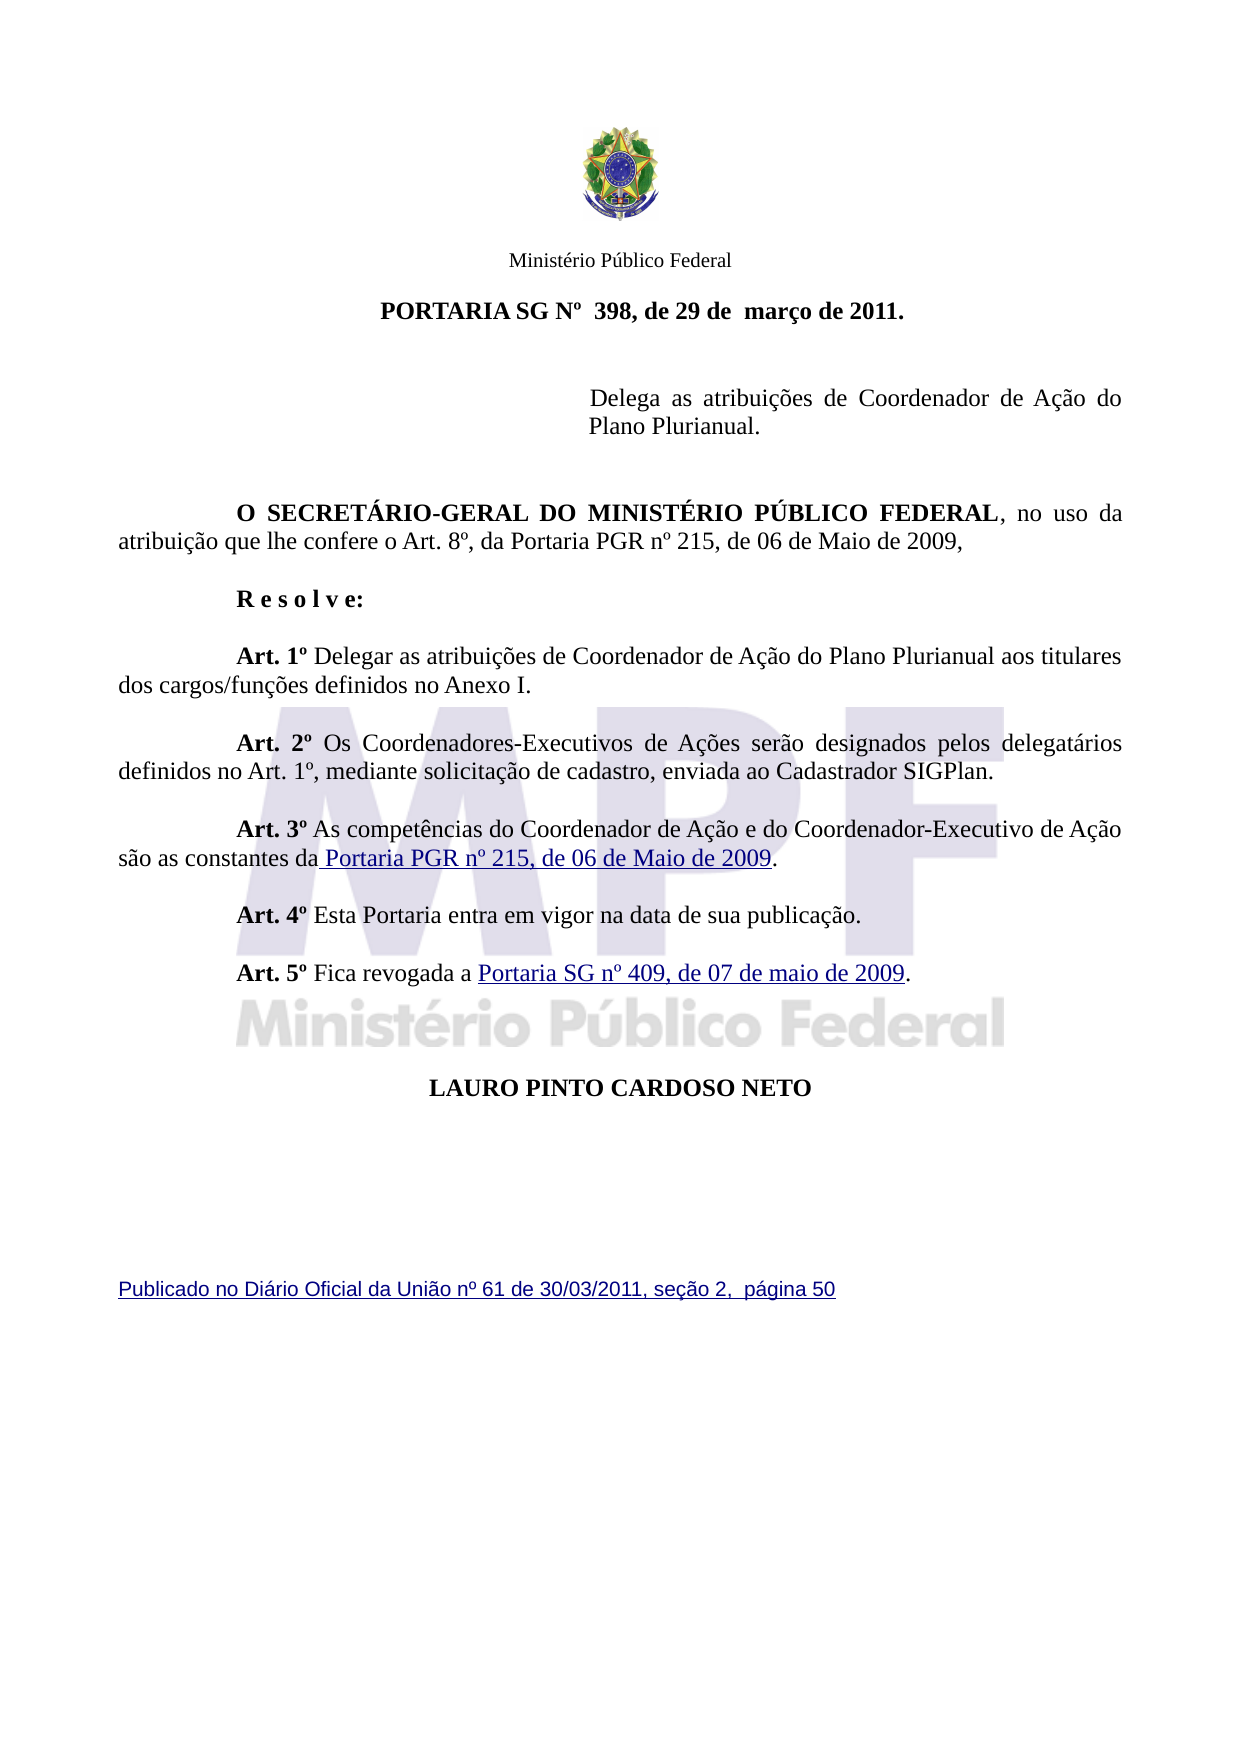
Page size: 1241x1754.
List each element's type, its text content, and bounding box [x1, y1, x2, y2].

text R e s o l v e: [118, 584, 1123, 613]
picture [236, 871, 1004, 900]
picture [236, 929, 1004, 958]
text Art. 5º Fica revogada a Portaria SG nº 409, de 07 de maio de 2009. [118, 958, 1123, 986]
text O SECRETÁRIO-GERAL DO MINISTÉRIO PÚBLICO FEDERAL, no uso da atribuição que lhe confere o Art. 8º, da Portaria PGR nº 215, de 06 de Maio de 2009, [118, 498, 1123, 555]
text Art. 3º As competências do Coordenador de Ação e do Coordenador-Executivo de Ação são as constantes da Portaria PGR nº 215, de 06 de Maio de 2009. [118, 814, 1123, 871]
text Publicado no Diário Oficial da União nº 61 de 30/03/2011, seção 2, página 50 [118, 1276, 1221, 1301]
picture [236, 986, 1004, 1047]
text Ministério Público Federal [118, 248, 1123, 272]
picture [236, 707, 1004, 728]
text Art. 1º Delegar as atribuições de Coordenador de Ação do Plano Plurianual aos titulares dos cargos/funções definidos no Anexo I. [118, 641, 1123, 699]
picture [236, 785, 1004, 814]
text PORTARIA SG Nº 398, de 29 de março de 2011. [118, 296, 1123, 325]
text Art. 4º Esta Portaria entra em vigor na data de sua publicação. [118, 900, 1123, 929]
text LAURO PINTO CARDOSO NETO [118, 1073, 1123, 1101]
text Delega as atribuições de Coordenador de Ação do Plano Plurianual. [588, 383, 1123, 440]
text Art. 2º Os Coordenadores-Executivos de Ações serão designados pelos delegatários definidos no Art. 1º, mediante solicitação de cadastro, enviada ao Cadastrador SIGPlan. [118, 728, 1123, 785]
